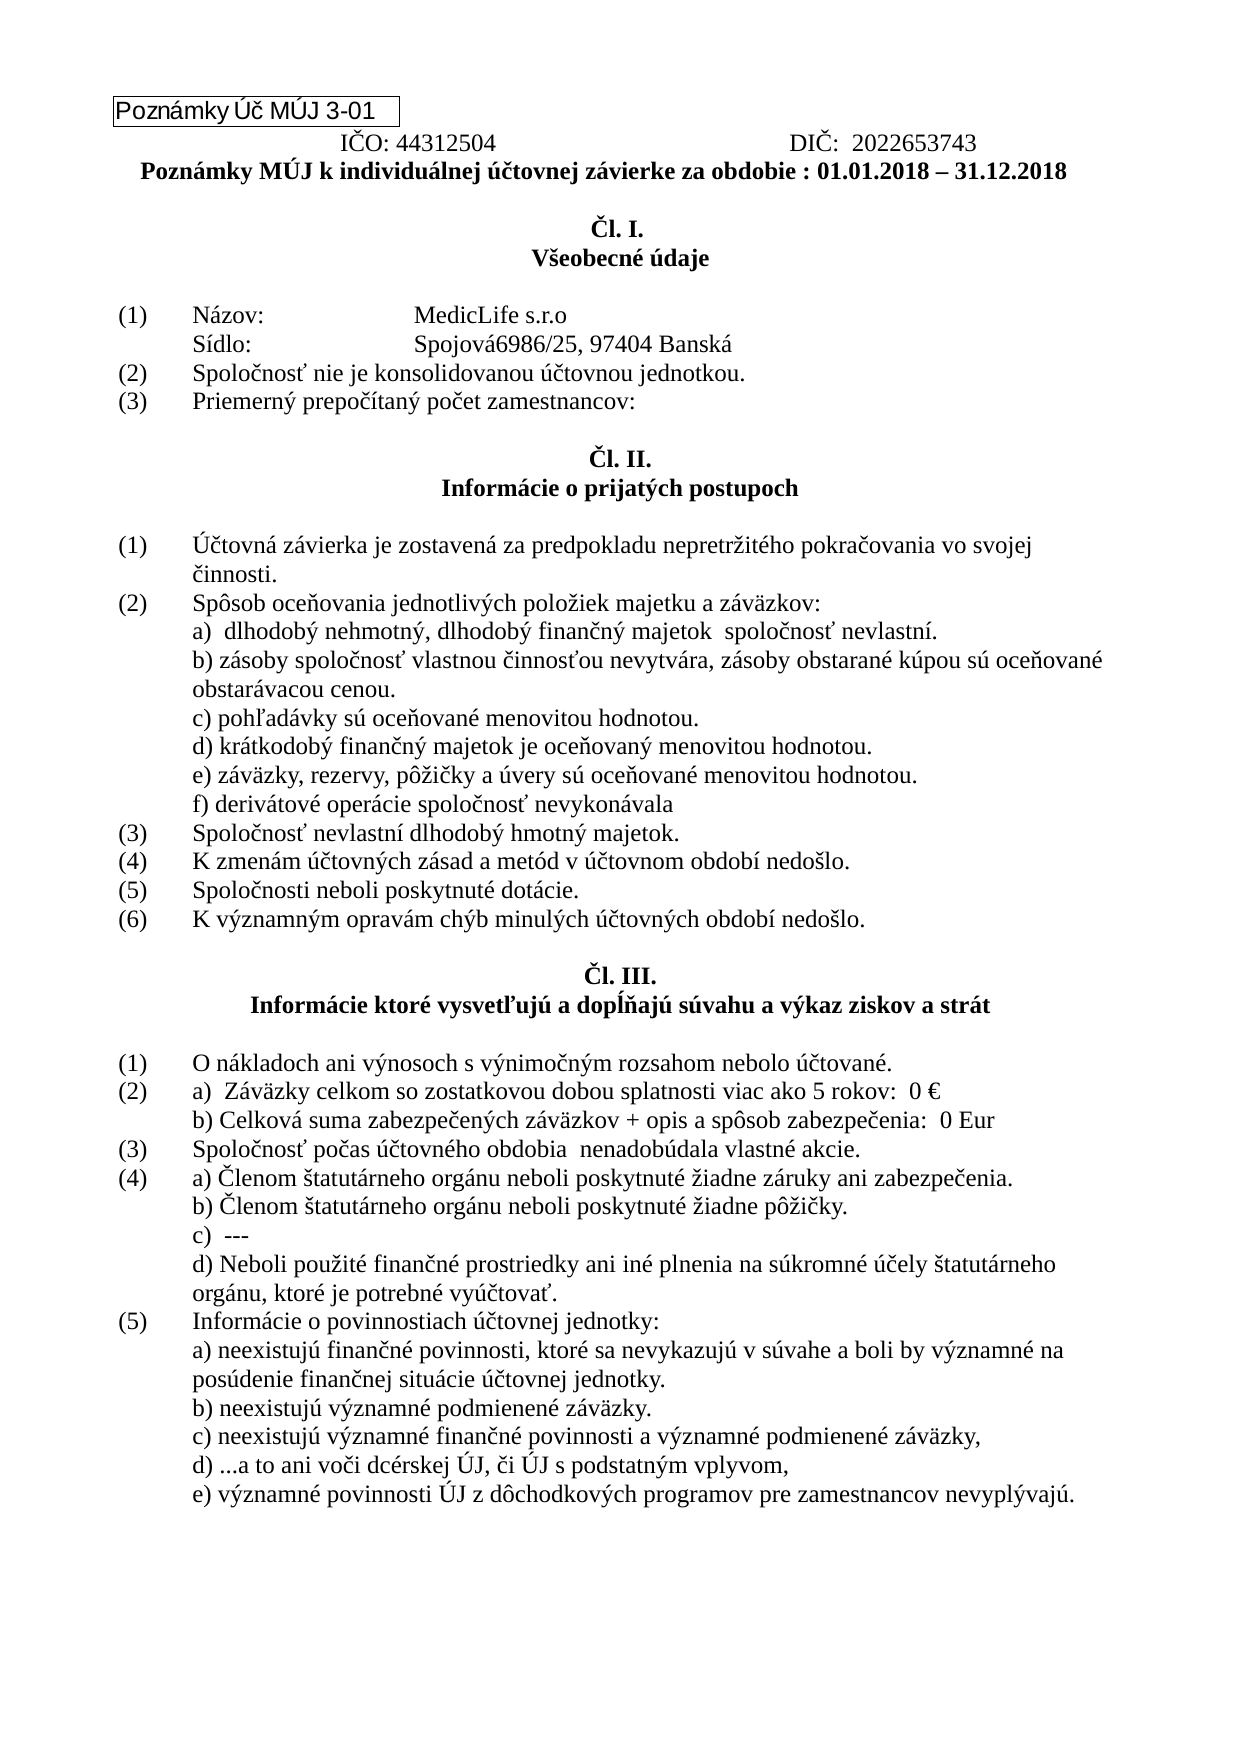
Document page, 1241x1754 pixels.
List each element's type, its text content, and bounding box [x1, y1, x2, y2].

text b) neexistujú významné podmienené záväzky. [118, 1393, 1122, 1421]
text a) dlhodobý nehmotný, dlhodobý finančný majetok spoločnosť nevlastní. [118, 616, 1122, 645]
text (5) Spoločnosti neboli poskytnuté dotácie. [118, 875, 1122, 904]
text d) Neboli použité finančné prostriedky ani iné plnenia na súkromné účely štatutárneho orgánu, ktoré je potrebné vyúčtovať. [118, 1249, 1122, 1306]
text Sídlo: Spojová6986/25, 97404 Banská [118, 329, 1122, 358]
text e) významné povinnosti ÚJ z dôchodkových programov pre zamestnancov nevyplývajú. [118, 1479, 1122, 1508]
text IČO: 44312504 DIČ: 2022653743 [118, 69, 1122, 156]
text Informácie o prijatých postupoch [118, 473, 1122, 501]
text (1) O nákladoch ani výnosoch s výnimočným rozsahom nebolo účtované. [118, 1048, 1122, 1076]
text (4) K zmenám účtovných zásad a metód v účtovnom období nedošlo. [118, 846, 1122, 875]
text Informácie ktoré vysvetľujú a dopĺňajú súvahu a výkaz ziskov a strát [118, 990, 1122, 1019]
text b) Celková suma zabezpečených záväzkov + opis a spôsob zabezpečenia: 0 Eur [118, 1105, 1122, 1134]
text Všeobecné údaje [118, 243, 1122, 271]
text c) neexistujú významné finančné povinnosti a významné podmienené záväzky, [118, 1421, 1122, 1450]
text f) derivátové operácie spoločnosť nevykonávala [118, 789, 1122, 818]
text (3) Spoločnosť nevlastní dlhodobý hmotný majetok. [118, 818, 1122, 846]
text (3) Priemerný prepočítaný počet zamestnancov: [118, 386, 1122, 415]
text d) krátkodobý finančný majetok je oceňovaný menovitou hodnotou. [118, 731, 1122, 760]
text c) pohľadávky sú oceňované menovitou hodnotou. [118, 703, 1122, 731]
text (2) Spôsob oceňovania jednotlivých položiek majetku a záväzkov: [118, 588, 1122, 616]
text (1) Účtovná závierka je zostavená za predpokladu nepretržitého pokračovania vo svojej činnosti. [118, 530, 1122, 588]
text (1) Názov: MedicLife s.r.o [118, 300, 1122, 329]
text Čl. I. [118, 214, 1122, 243]
text (3) Spoločnosť počas účtovného obdobia nenadobúdala vlastné akcie. [118, 1134, 1122, 1163]
text (4) a) Členom štatutárneho orgánu neboli poskytnuté žiadne záruky ani zabezpečenia. [118, 1163, 1122, 1191]
text c) --- [118, 1220, 1122, 1249]
text Poznámky MÚJ k individuálnej účtovnej závierke za obdobie : 01.01.2018 – 31.12.2018 [118, 156, 1122, 185]
text (2) a) Záväzky celkom so zostatkovou dobou splatnosti viac ako 5 rokov: 0 € [118, 1076, 1122, 1105]
text (2) Spoločnosť nie je konsolidovanou účtovnou jednotkou. [118, 358, 1122, 386]
text (6) K významným opravám chýb minulých účtovných období nedošlo. [118, 904, 1122, 933]
text e) záväzky, rezervy, pôžičky a úvery sú oceňované menovitou hodnotou. [118, 760, 1122, 789]
text a) neexistujú finančné povinnosti, ktoré sa nevykazujú v súvahe a boli by významné na posúdenie finančnej situácie účtovnej jednotky. [118, 1335, 1122, 1393]
text Čl. II. [118, 444, 1122, 473]
text Čl. III. [118, 961, 1122, 990]
text b) zásoby spoločnosť vlastnou činnosťou nevytvára, zásoby obstarané kúpou sú oceňované obstarávacou cenou. [118, 645, 1122, 703]
text (5) Informácie o povinnostiach účtovnej jednotky: [118, 1306, 1122, 1335]
text d) ...a to ani voči dcérskej ÚJ, či ÚJ s podstatným vplyvom, [118, 1450, 1122, 1479]
text b) Členom štatutárneho orgánu neboli poskytnuté žiadne pôžičky. [118, 1191, 1122, 1220]
